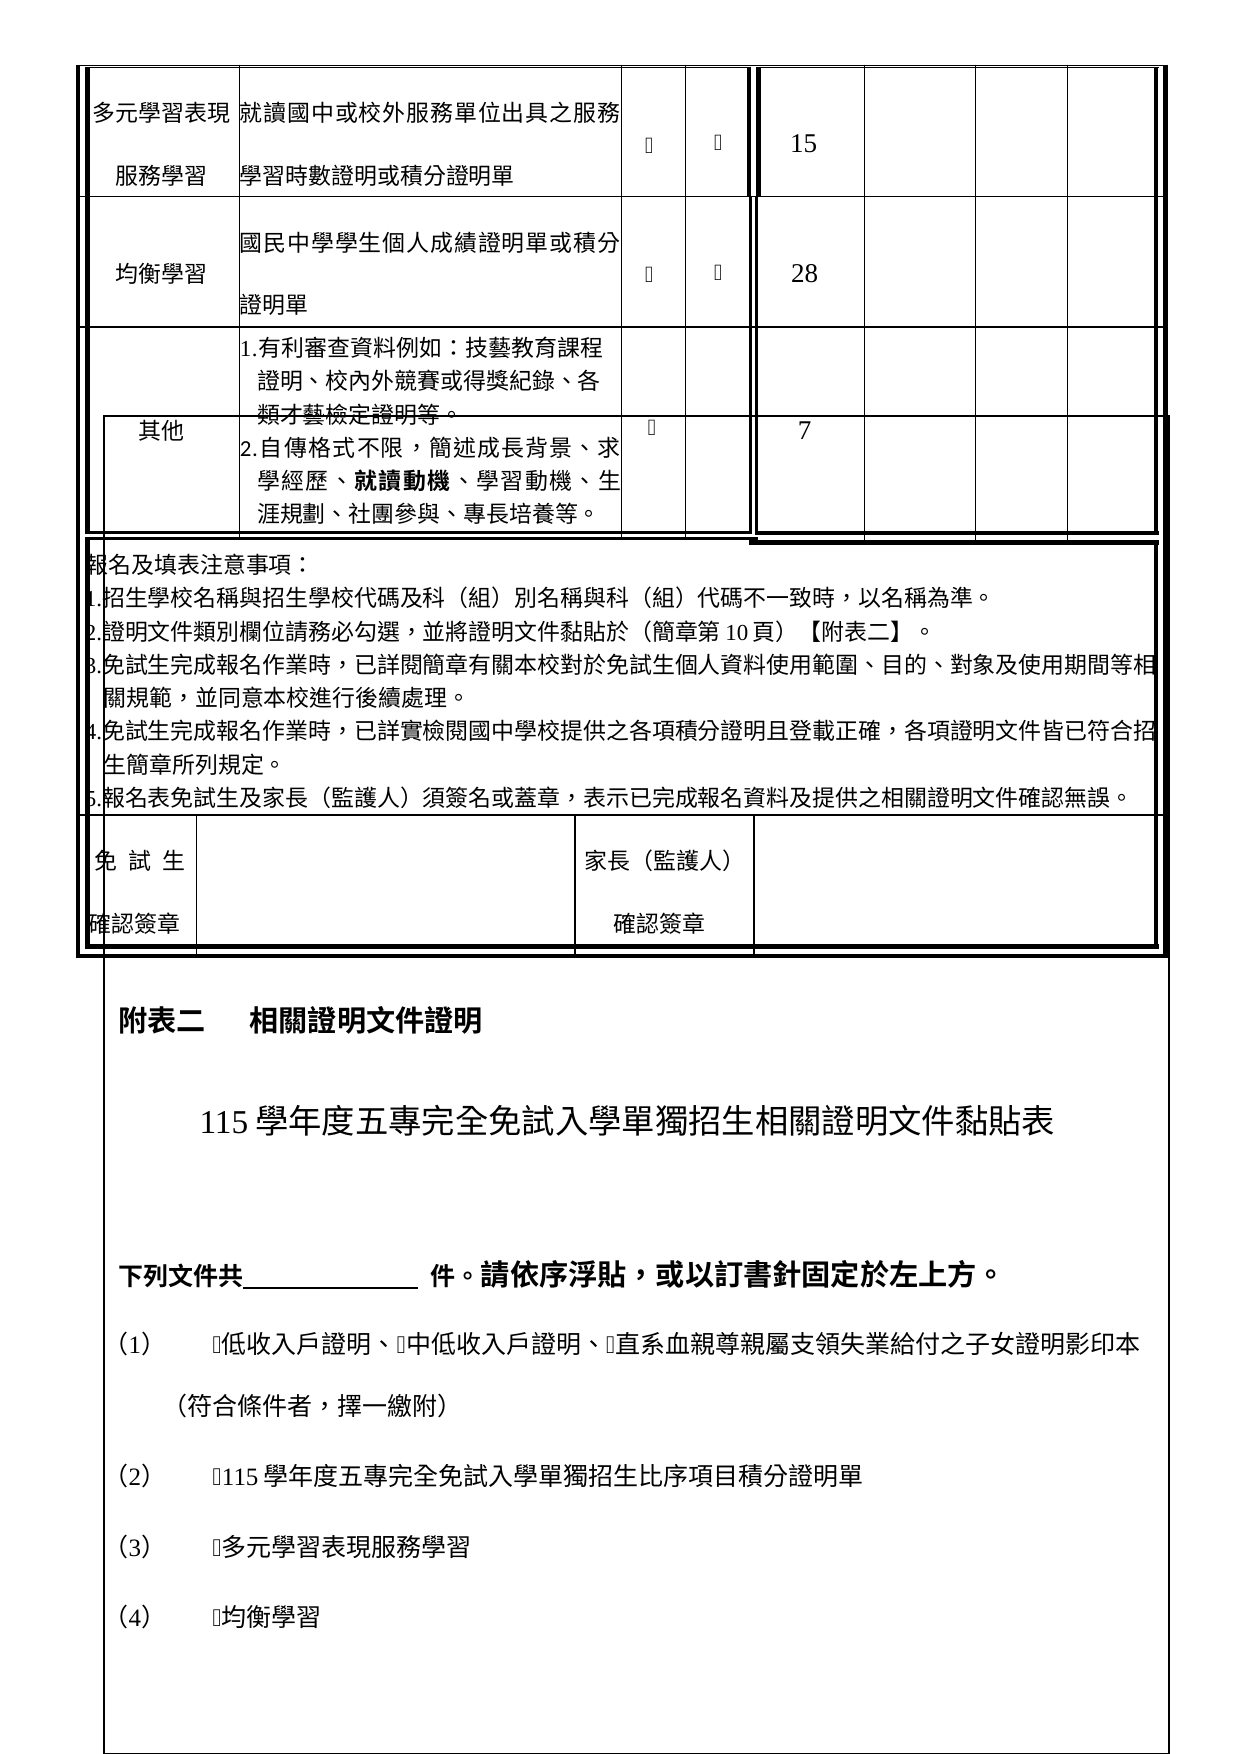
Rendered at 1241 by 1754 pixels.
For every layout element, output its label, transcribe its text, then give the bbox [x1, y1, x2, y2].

table_cell  [686, 68, 747, 196]
table_cell [865, 68, 975, 196]
table_cell 7 [758, 417, 864, 531]
table_cell 1.有利審查資料例如：技藝教育課程證明、校內外競賽或得獎紀錄、各類才藝檢定證明等。 2.自傳格式不限，簡述成長背景、求學經歷、就讀動機、學習動機、生涯規劃、社團參與、專長培養等。 [240, 328, 621, 415]
table_cell  [622, 417, 685, 531]
table_cell 1.有利審查資料例如：技藝教育課程證明、校內外競賽或得獎紀錄、各類才藝檢定證明等。 2.自傳格式不限，簡述成長背景、求學經歷、就讀動機、學習動機、生涯規劃、社團參與、專長培養等。 [240, 417, 621, 531]
table_cell [1068, 197, 1154, 326]
table_cell [976, 68, 1067, 196]
text 附表二 相關證明文件證明 [105, 977, 1168, 1040]
table_cell [622, 328, 685, 415]
table_cell  [622, 68, 685, 196]
table_cell [197, 816, 574, 944]
table_cell 均衡學習 [90, 197, 239, 326]
text 115學年度五專完全免試入學單獨招生相關證明文件黏貼表 [105, 1078, 1168, 1140]
table_cell 報名及填表注意事項： 招生學校名稱與招生學校代碼及科（組）別名稱與科（組）代碼不一致時，以名稱為準。 證明文件類別欄位請務必勾選，並將證明文件黏貼於（簡章第10頁）【附表二】。 免試生完成報名作業時，已詳閱簡章有關本校對於免試生個人資料使用範圍、目的、對象及使用期間等相關規範，並同意本校進行後續處理。 免試生完成報名作業時，已詳實檢閱國中學校提供之各項積分證明且登載正確，各項證明文件皆已符合招生簡章所列規定。 報名表免試生及家長（監護人）須簽名或蓋章，表示已完成報名資料及提供之相關證明文件確認無誤。 [83, 531, 103, 814]
table_cell 15 [761, 68, 864, 196]
text 下列文件共 件。請依序浮貼，或以訂書針固定於左上方。 [118, 1231, 1152, 1293]
list 均衡學習 [105, 1573, 1095, 1636]
table_cell [1068, 68, 1154, 196]
table_cell  [686, 197, 749, 326]
text [73, 1078, 103, 1140]
table_cell 免 試 生 確認簽章 [90, 923, 103, 944]
table_cell 報名及填表注意事項： 招生學校名稱與招生學校代碼及科（組）別名稱與科（組）代碼不一致時，以名稱為準。 證明文件類別欄位請務必勾選，並將證明文件黏貼於（簡章第10頁）【附表二】。 免試生完成報名作業時，已詳閱簡章有關本校對於免試生個人資料使用範圍、目的、對象及使用期間等相關規範，並同意本校進行後續處理。 免試生完成報名作業時，已詳實檢閱國中學校提供之各項積分證明且登載正確，各項證明文件皆已符合招生簡章所列規定。 報名表免試生及家長（監護人）須簽名或蓋章，表示已完成報名資料及提供之相關證明文件確認無誤。 [1068, 531, 1161, 814]
table_cell 國民中學學生個人成績證明單或積分證明單 [240, 197, 621, 326]
table_cell [865, 328, 975, 415]
table_cell [1068, 328, 1154, 415]
table_cell [755, 816, 1154, 944]
table_cell 免 試 生 確認簽章 [105, 816, 196, 944]
table_cell 報名及填表注意事項： 招生學校名稱與招生學校代碼及科（組）別名稱與科（組）代碼不一致時，以名稱為準。 證明文件類別欄位請務必勾選，並將證明文件黏貼於（簡章第10頁）【附表二】。 免試生完成報名作業時，已詳閱簡章有關本校對於免試生個人資料使用範圍、目的、對象及使用期間等相關規範，並同意本校進行後續處理。 免試生完成報名作業時，已詳實檢閱國中學校提供之各項積分證明且登載正確，各項證明文件皆已符合招生簡章所列規定。 報名表免試生及家長（監護人）須簽名或蓋章，表示已完成報名資料及提供之相關證明文件確認無誤。 [105, 540, 1154, 814]
table_cell 免 試 生 確認簽章 [90, 816, 103, 915]
table_cell [865, 417, 975, 531]
text [74, 977, 103, 1040]
table_cell [758, 328, 864, 415]
table_cell [686, 328, 749, 415]
text [1170, 977, 1181, 1040]
table_cell 家長（監護人） 確認簽章 [576, 816, 753, 944]
table_cell [976, 417, 1067, 531]
table_cell [686, 417, 749, 531]
table_cell [976, 328, 1067, 415]
list 115學年度五專完全免試入學單獨招生比序項目積分證明單 [105, 1433, 1095, 1496]
table_cell 多元學習表現 服務學習 [90, 68, 239, 196]
table_cell [865, 197, 975, 326]
table_cell 就讀國中或校外服務單位出具之服務學習時數證明或積分證明單 [240, 68, 621, 196]
list 多元學習表現服務學習 [105, 1503, 1095, 1566]
table_cell 其他 [90, 328, 239, 531]
table_cell 28 [758, 197, 864, 326]
text [1170, 1078, 1181, 1140]
table_cell  [622, 197, 685, 326]
table_cell [976, 197, 1067, 326]
table_cell [1068, 417, 1154, 531]
list 低收入戶證明、中低收入戶證明、直系血親尊親屬支領失業給付之子女證明影印本（符合條件者，擇一繳附） [105, 1301, 1152, 1426]
